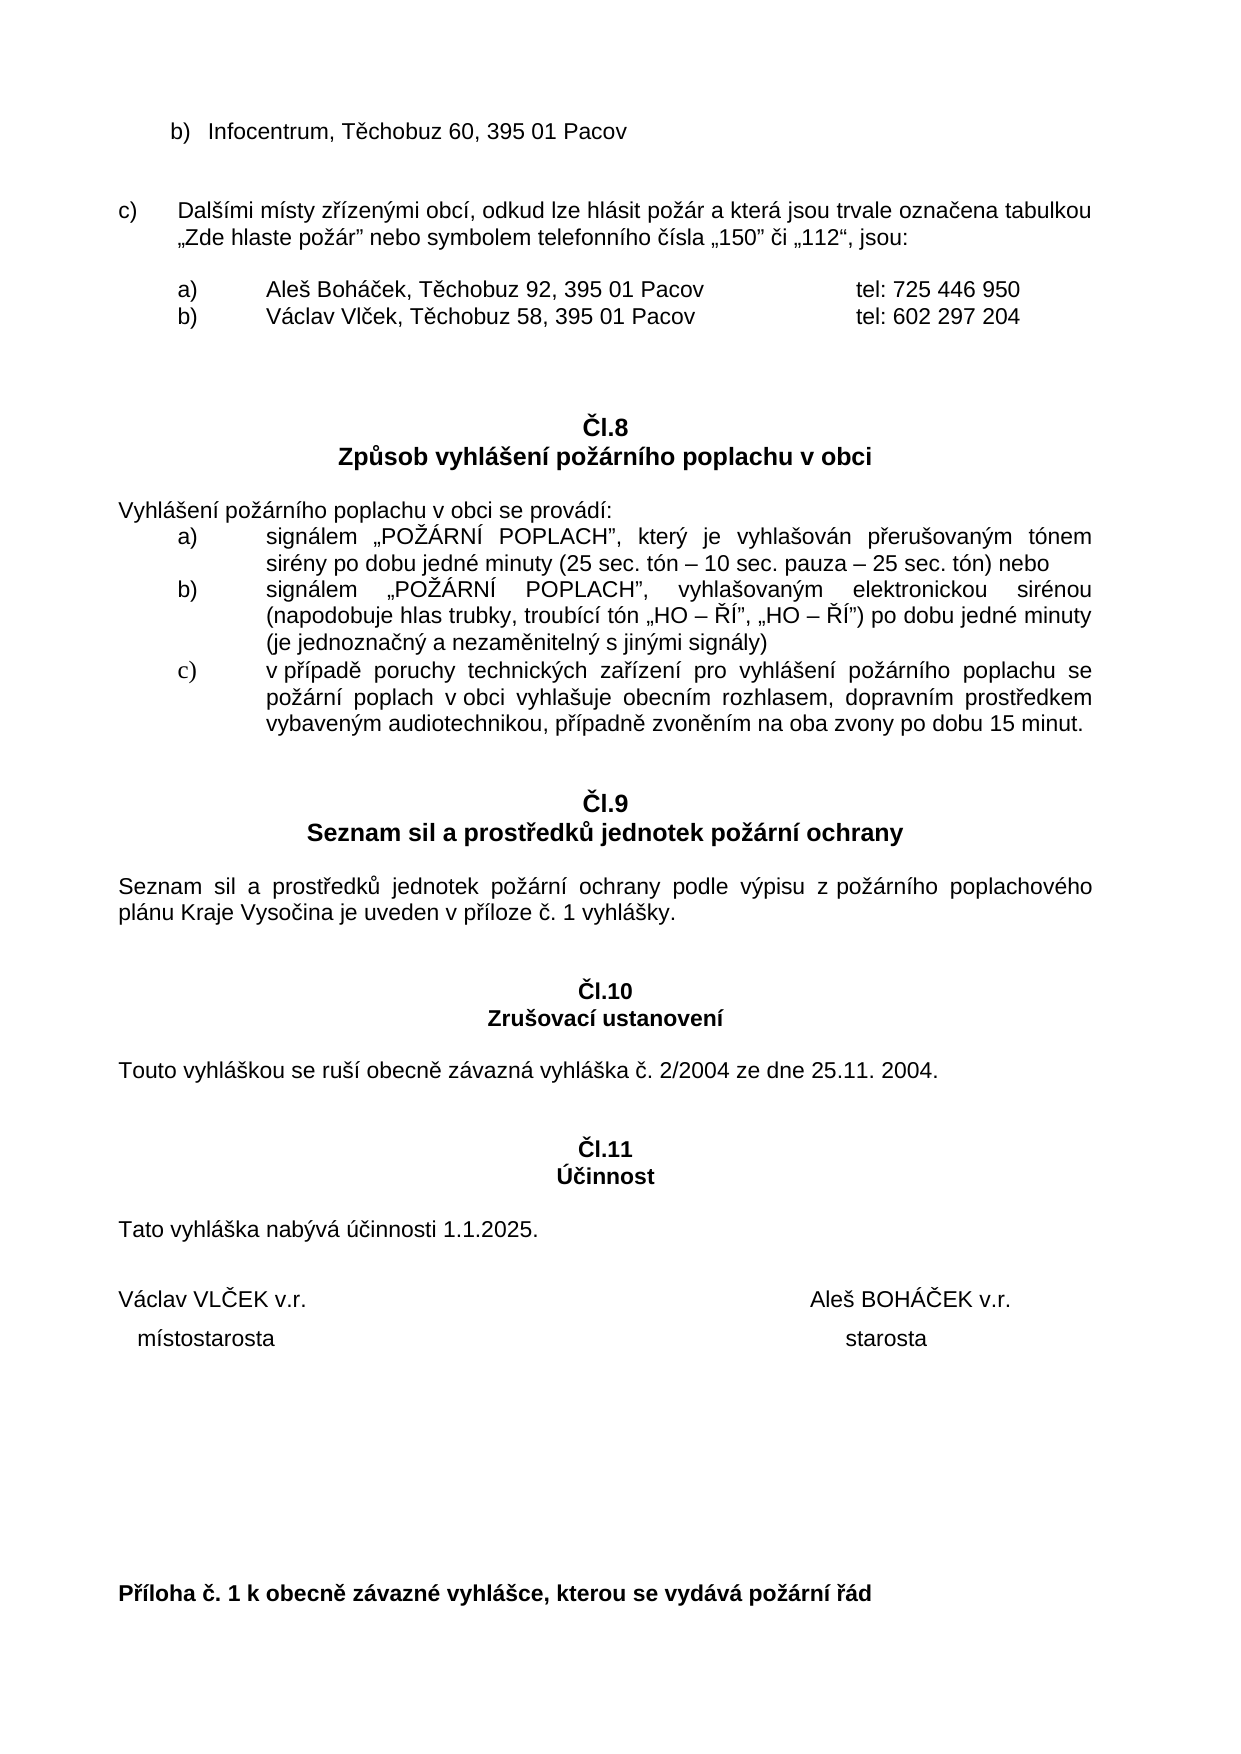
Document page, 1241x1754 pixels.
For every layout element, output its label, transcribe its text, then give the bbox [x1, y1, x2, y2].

text Příloha č. 1 k obecně závazné vyhlášce, kterou se vydává požární řád [118, 1580, 1092, 1606]
text Vyhlášení požárního poplachu v obci se provádí: [118, 497, 1092, 523]
list v případě poruchy technických zařízení pro vyhlášení požárního poplachu se požární poplach v obci vyhlašuje obecním rozhlasem, dopravním prostředkem vybaveným audiotechnikou, případně zvoněním na oba zvony po dobu 15 minut. [177, 655, 1092, 736]
text Čl.8 [118, 413, 1092, 442]
text Čl.11 [118, 1136, 1092, 1163]
text Účinnost [118, 1163, 1092, 1189]
text Čl.9 [118, 789, 1092, 818]
text Tato vyhláška nabývá účinnosti 1.1.2025. [118, 1216, 1092, 1242]
text Touto vyhláškou se ruší obecně závazná vyhláška č. 2/2004 ze dne 25.11. 2004. [118, 1057, 1092, 1084]
list Václav Vlček, Těchobuz 58, 395 01 Pacov tel: 602 297 204 [177, 303, 1092, 329]
text Seznam sil a prostředků jednotek požární ochrany [118, 818, 1092, 847]
list Dalšími místy zřízenými obcí, odkud lze hlásit požár a která jsou trvale označena tabulkou „Zde hlaste požár” nebo symbolem telefonního čísla „150” či „112“, jsou: [118, 197, 1092, 250]
text Způsob vyhlášení požárního poplachu v obci [118, 442, 1092, 470]
text Zrušovací ustanovení [118, 1005, 1092, 1031]
list signálem „POŽÁRNÍ POPLACH”, který je vyhlašován přerušovaným tónem sirény po dobu jedné minuty (25 sec. tón – 10 sec. pauza – 25 sec. tón) nebo [177, 523, 1092, 576]
text Seznam sil a prostředků jednotek požární ochrany podle výpisu z požárního poplachového plánu Kraje Vysočina je uveden v příloze č. 1 vyhlášky. [118, 873, 1092, 926]
list Aleš Boháček, Těchobuz 92, 395 01 Pacov tel: 725 446 950 [177, 276, 1092, 303]
text Václav VLČEK v.r. Aleš BOHÁČEK v.r. [118, 1286, 1092, 1312]
list Infocentrum, Těchobuz 60, 395 01 Pacov [170, 118, 1092, 144]
text Čl.10 [118, 978, 1092, 1005]
list signálem „POŽÁRNÍ POPLACH”, vyhlašovaným elektronickou sirénou (napodobuje hlas trubky, troubící tón „HO – ŘÍ”, „HO – ŘÍ”) po dobu jedné minuty (je jednoznačný a nezaměnitelný s jinými signály) [177, 576, 1092, 655]
text místostarosta starosta [118, 1325, 1092, 1351]
